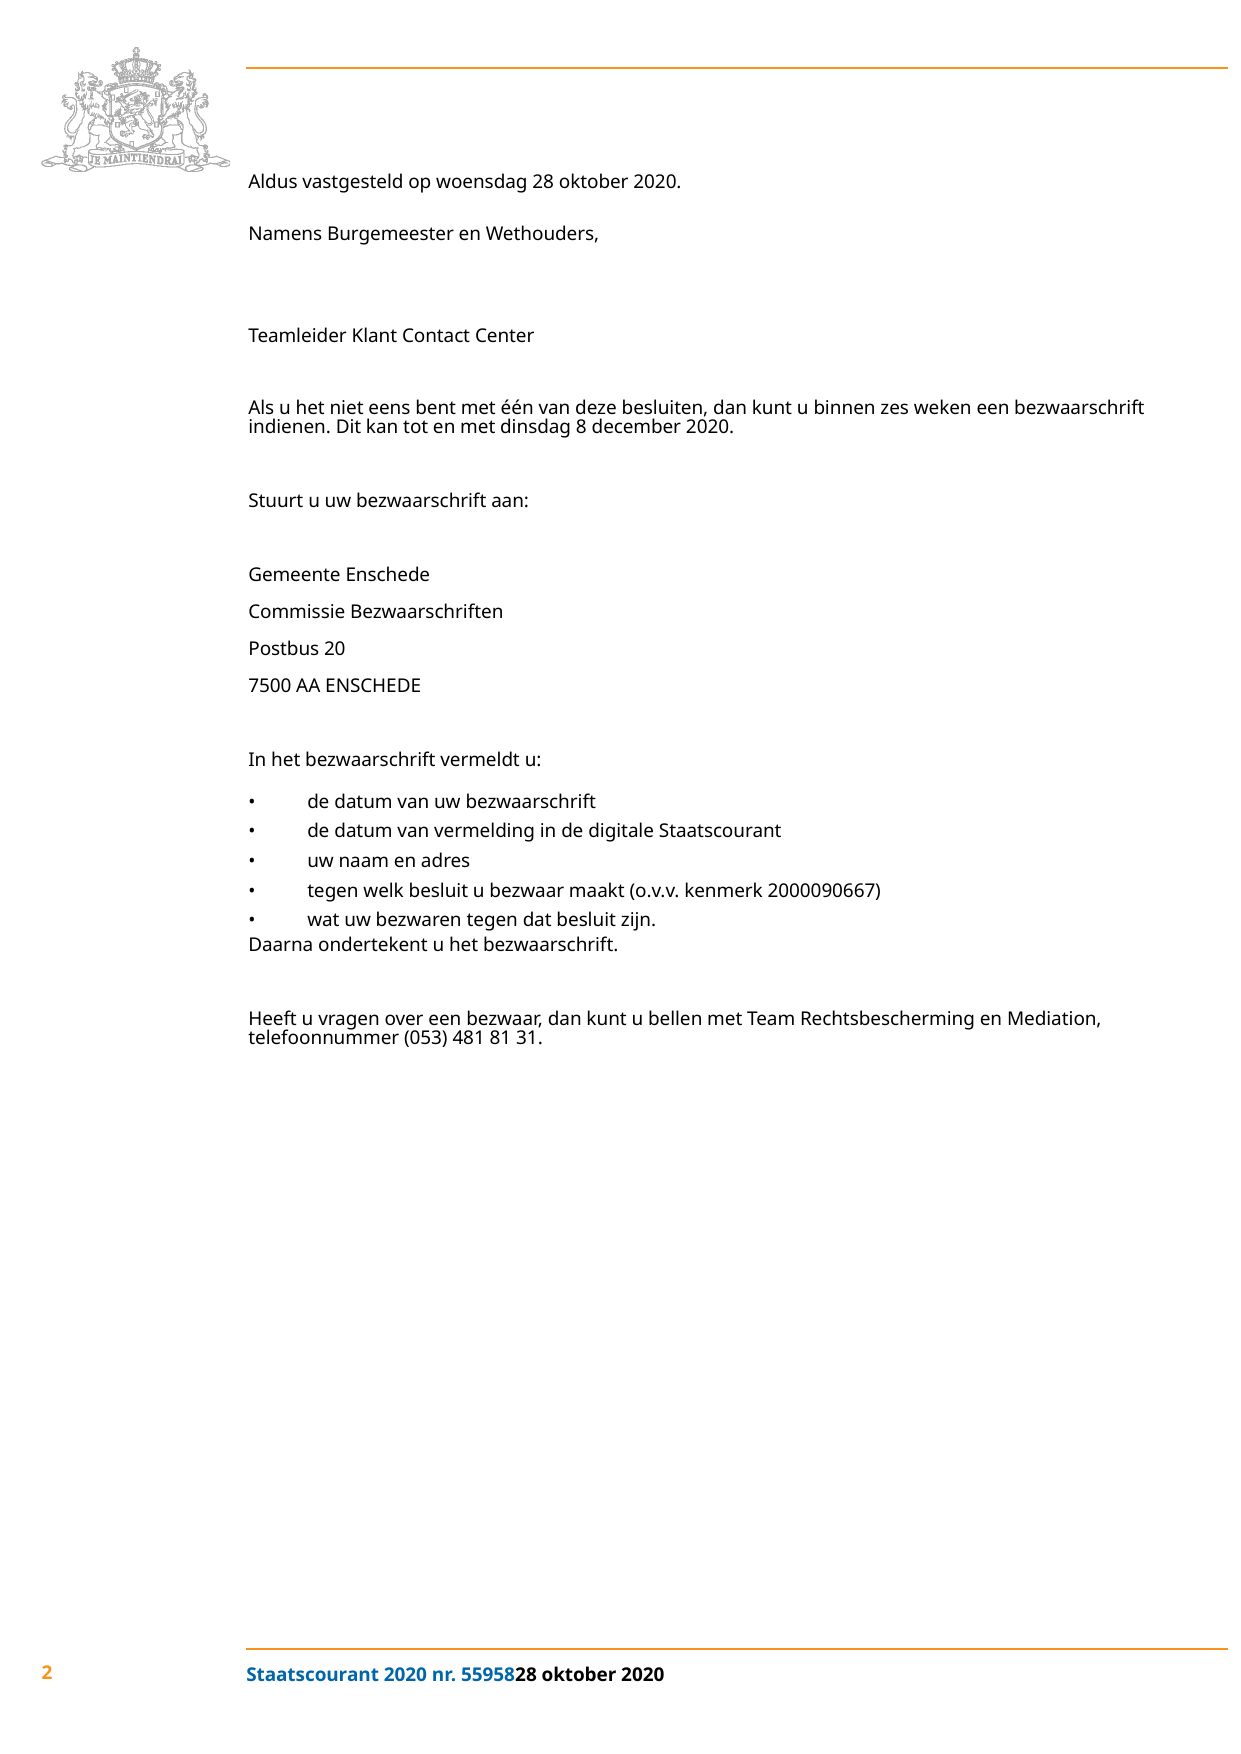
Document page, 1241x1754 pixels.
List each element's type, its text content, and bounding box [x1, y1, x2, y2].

text Als u het niet eens bent met één van deze besluiten, dan kunt u binnen zes weken een bezwaarschrift indienen. Dit kan tot en met dinsdag 8 december 2020. [248, 399, 1152, 438]
text Postbus 20 [248, 640, 1152, 659]
text Teamleider Klant Contact Center [248, 323, 1152, 348]
text Daarna ondertekent u het bezwaarschrift. [248, 936, 1152, 955]
list tegen welk besluit u bezwaar maakt (o.v.v. kenmerk 2000090667) [248, 877, 1152, 903]
text Namens Burgemeester en Wethouders, [248, 220, 1152, 246]
text Commissie Bezwaarschriften [248, 603, 1152, 622]
picture [41, 47, 231, 172]
text Aldus vastgesteld op woensdag 28 oktober 2020. [248, 168, 1152, 194]
text In het bezwaarschrift vermeldt u: [248, 751, 1152, 770]
text Heeft u vragen over een bezwaar, dan kunt u bellen met Team Rechtsbescherming en Mediation, telefoonnummer (053) 481 81 31. [248, 1010, 1152, 1048]
text 7500 AA ENSCHEDE [248, 677, 1152, 696]
list de datum van vermelding in de digitale Staatscourant [248, 818, 1152, 843]
list uw naam en adres [248, 847, 1152, 873]
list de datum van uw bezwaarschrift [248, 788, 1152, 814]
text Gemeente Enschede [248, 566, 1152, 586]
list wat uw bezwaren tegen dat besluit zijn. [248, 906, 1152, 932]
text Stuurt u uw bezwaarschrift aan: [248, 492, 1152, 512]
